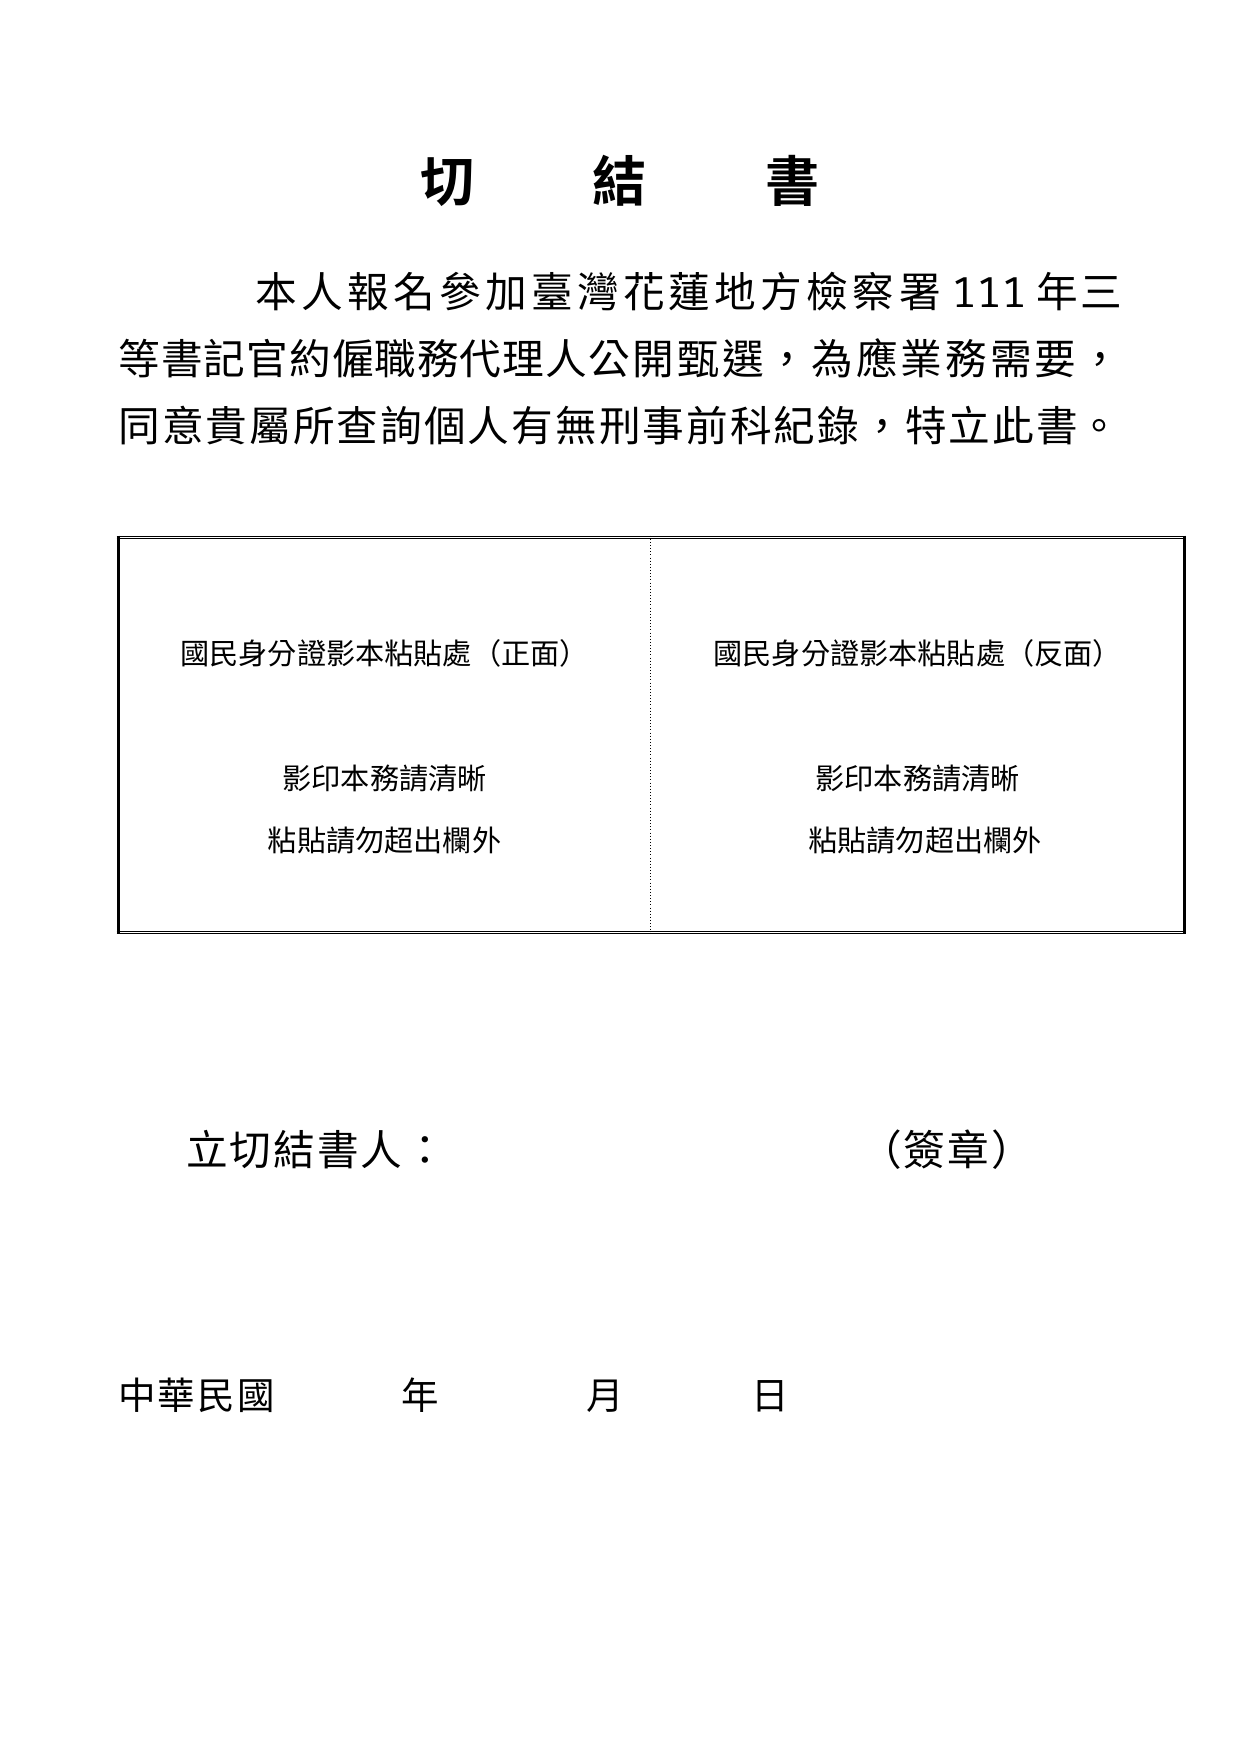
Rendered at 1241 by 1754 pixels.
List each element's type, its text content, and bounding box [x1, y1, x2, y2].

text 中華民國 年 月 日 [118, 1359, 1122, 1422]
table_header 國民身分證影本粘貼處（正面） 影印本務請清晰 粘貼請勿超出欄外 [120, 539, 651, 931]
text 立切結書人： （簽章） [118, 1116, 1034, 1178]
text 本人報名參加臺灣花蓮地方檢察署111年三等書記官約僱職務代理人公開甄選，為應業務需要，同意貴屬所查詢個人有無刑事前科紀錄，特立此書。 [118, 254, 1122, 454]
text 切 結 書 [118, 138, 1122, 217]
table_header 國民身分證影本粘貼處（反面） 影印本務請清晰 粘貼請勿超出欄外 [651, 539, 1183, 931]
